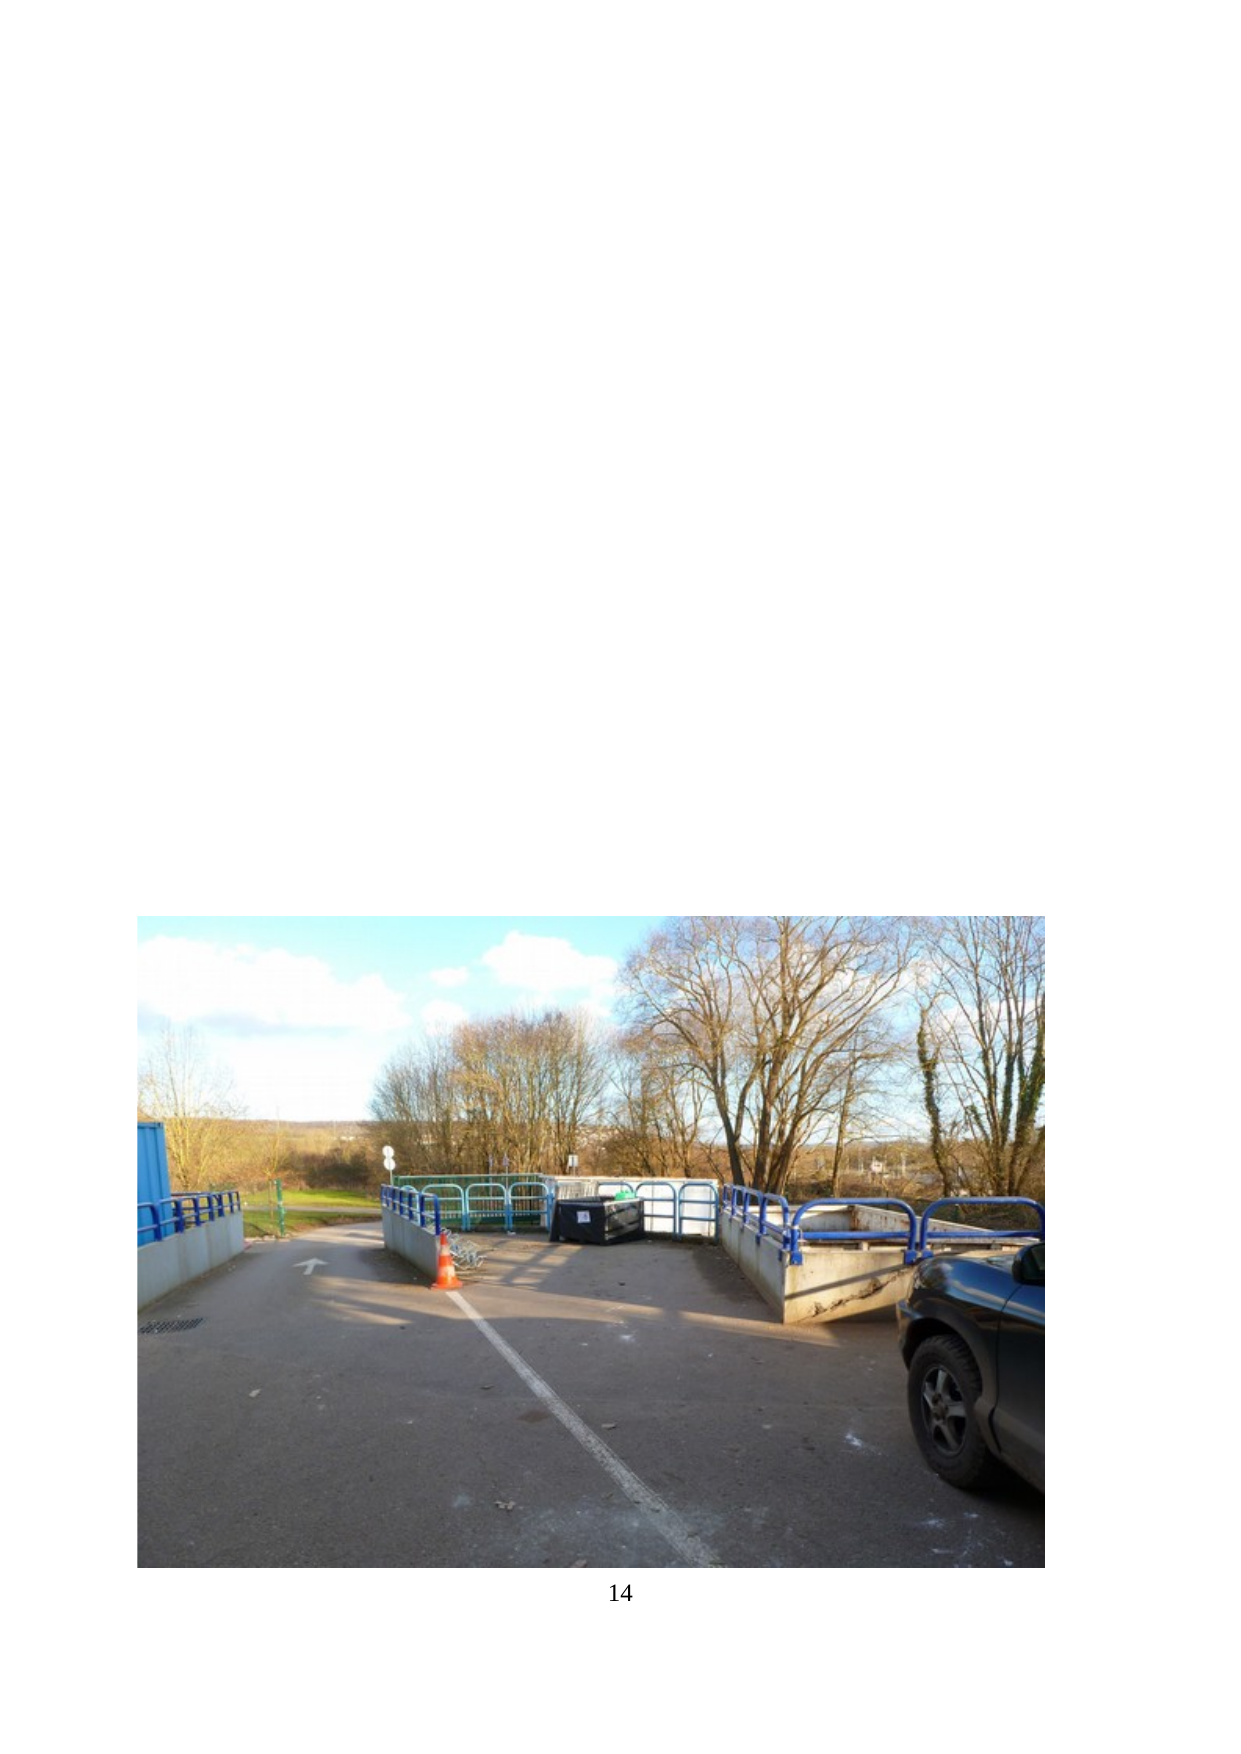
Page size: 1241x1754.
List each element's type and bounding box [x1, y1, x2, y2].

picture [137, 916, 1045, 1568]
